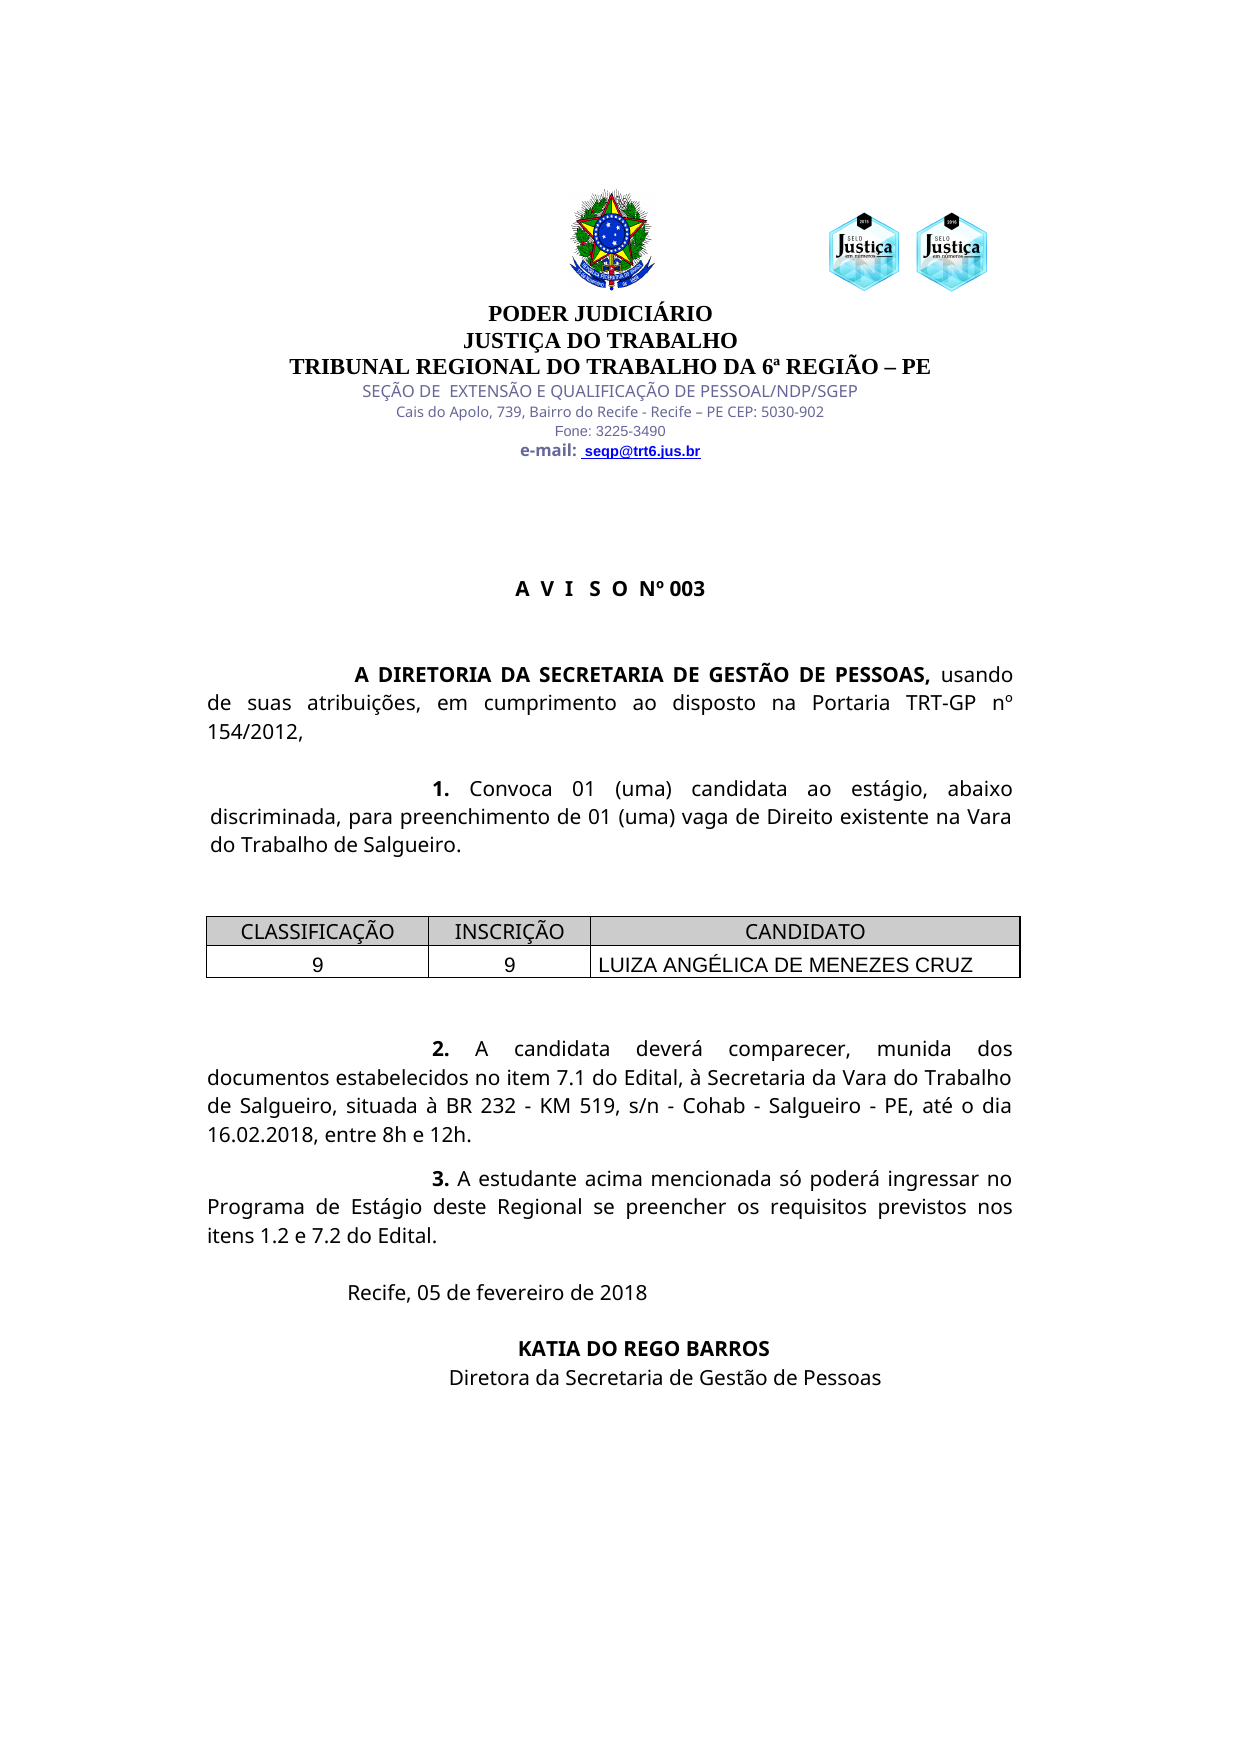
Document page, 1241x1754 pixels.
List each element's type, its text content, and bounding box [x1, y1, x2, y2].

text 2. A candidata deverá comparecer, munida dos documentos estabelecidos no item 7.1 do Edital, à Secretaria da Vara do Trabalho de Salgueiro, situada à BR 232 - KM 519, s/n - Cohab - Salgueiro - PE, até o dia 16.02.2018, entre 8h e 12h. [207, 1034, 1013, 1148]
picture [566, 186, 657, 292]
table_header CLASSIFICAÇÃO [207, 917, 428, 945]
text 1. Convoca 01 (uma) candidata ao estágio, abaixo discriminada, para preenchimento de 01 (uma) vaga de Direito existente na Vara do Trabalho de Salgueiro. [210, 774, 1013, 859]
text Recife, 05 de fevereiro de 2018 [207, 1278, 1013, 1306]
table_cell 9 [429, 946, 590, 977]
table_header CANDIDATO [591, 917, 1019, 945]
picture [828, 212, 988, 292]
text 3. A estudante acima mencionada só poderá ingressar no Programa de Estágio deste Regional se preencher os requisitos previstos nos itens 1.2 e 7.2 do Edital. [207, 1164, 1013, 1249]
text KATIA DO REGO BARROS [207, 1334, 1013, 1363]
text A DIRETORIA DA SECRETARIA DE GESTÃO DE PESSOAS, usando de suas atribuições, em cumprimento ao disposto na Portaria TRT-GP nº 154/2012, [207, 660, 1013, 745]
table_header INSCRIÇÃO [429, 917, 590, 945]
text A V I S O Nº 003 [207, 574, 1013, 603]
table_cell 9 [207, 946, 428, 977]
table_cell LUIZA ANGÉLICA DE MENEZES CRUZ [591, 946, 1019, 977]
text Diretora da Secretaria de Gestão de Pessoas [207, 1363, 1013, 1391]
